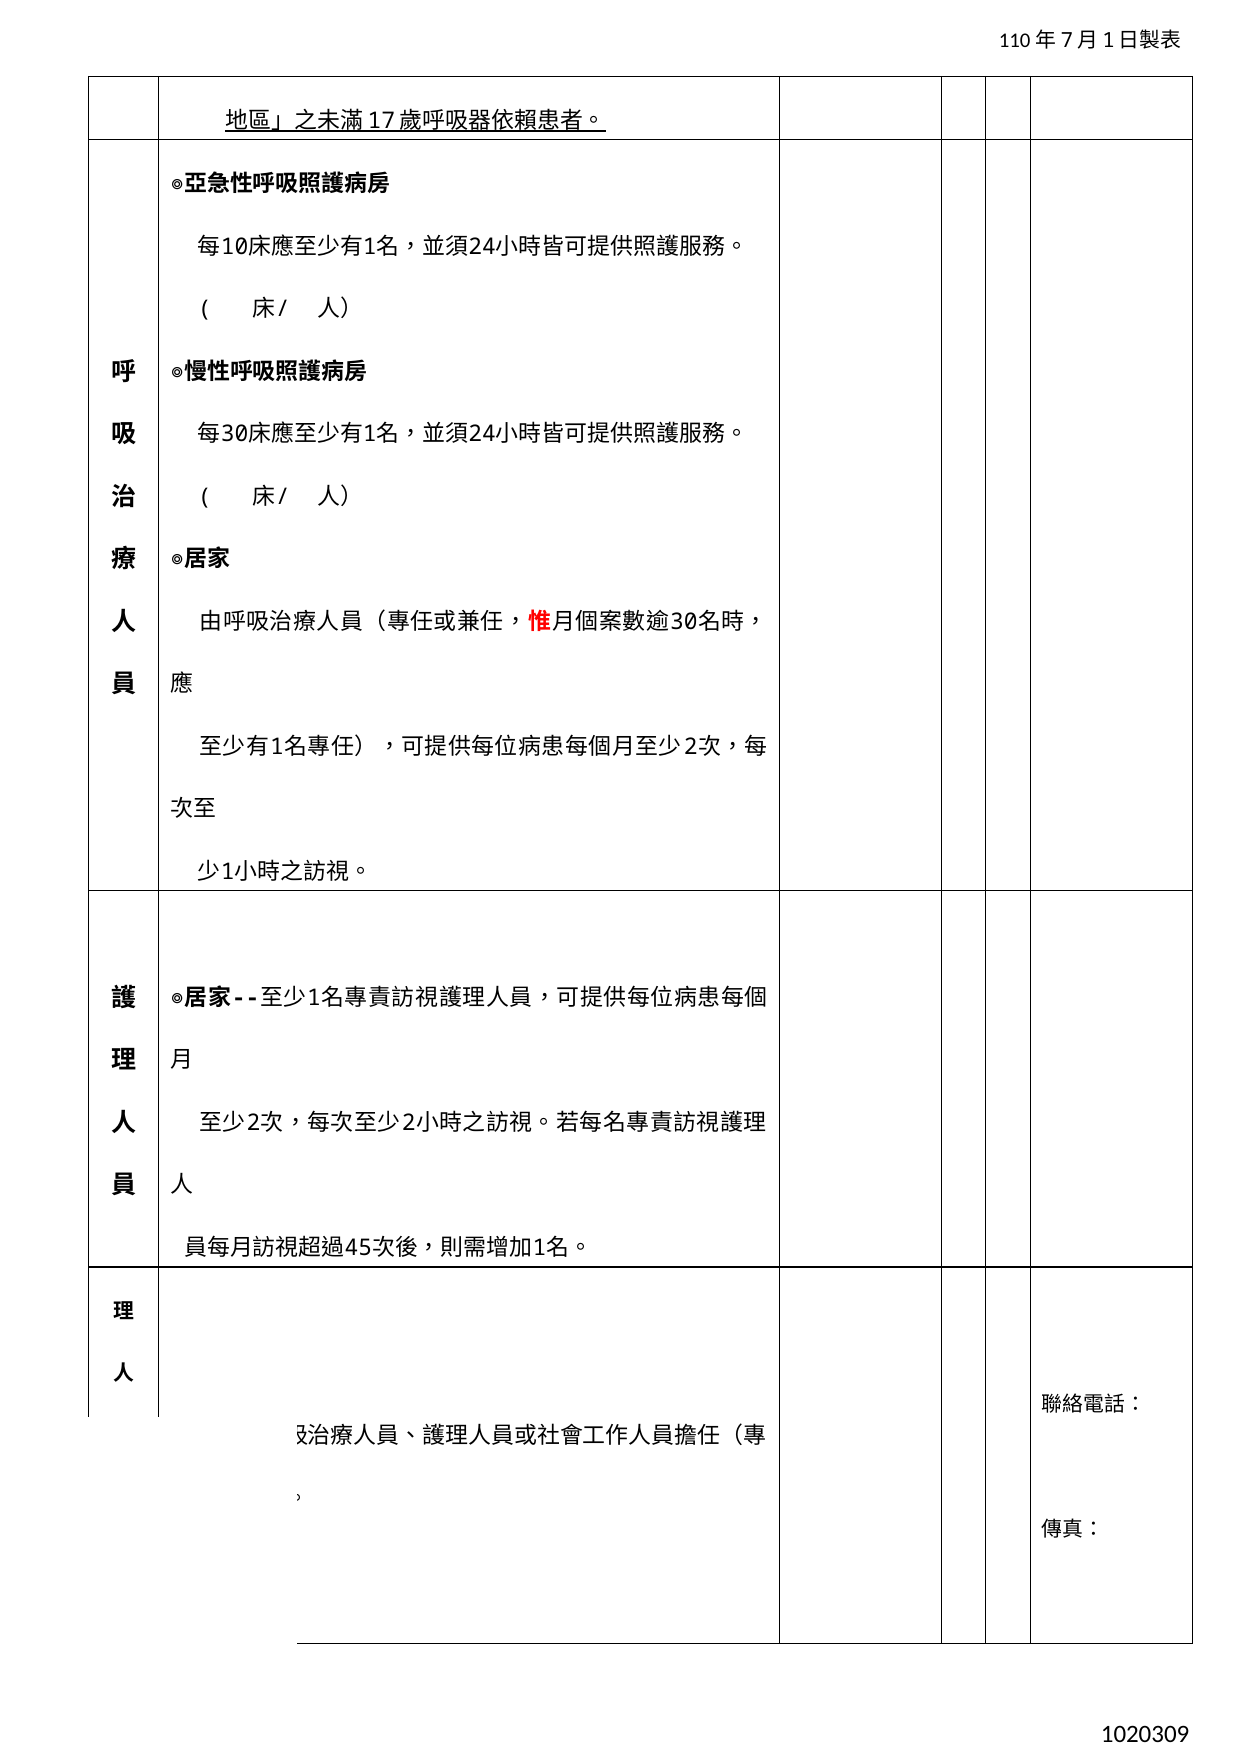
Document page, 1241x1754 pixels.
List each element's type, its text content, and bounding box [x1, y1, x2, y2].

table_cell [986, 140, 1030, 890]
table_cell [780, 140, 941, 890]
table_cell ◎亞急性呼吸照護病房 每10床應至少有1名，並須24小時皆可提供照護服務。 ( 床/ 人） ◎慢性呼吸照護病房 每30床應至少有1名，並須24小時皆可提供照護服務。 ( 床/ 人） ◎居家 由呼吸治療人員（專任或兼任，惟月個案數逾30名時，應 至少有1名專任），可提供每位病患每個月至少2次，每次至 少1小時之訪視。 [159, 140, 779, 890]
table_cell [1031, 77, 1192, 139]
table_cell [986, 77, 1030, 139]
table_cell [942, 891, 985, 1266]
table_cell [780, 891, 941, 1266]
table_cell [942, 1268, 985, 1642]
table_cell 聯絡電話： 傳真： [1031, 1268, 1192, 1642]
table_cell 地區」之未滿17歲呼吸器依賴患者。 [159, 77, 779, 139]
table_cell [780, 77, 941, 139]
table_cell 呼吸治療人員 [89, 140, 158, 890]
table_cell [780, 1268, 941, 1642]
table_cell [89, 77, 158, 139]
table_cell 理人員 個案管 [89, 1268, 158, 1417]
table_cell [986, 1268, 1030, 1642]
table_cell [1031, 140, 1192, 890]
table_cell 由醫師、呼吸治療人員、護理人員或社會工作人員擔任（專任或兼任）。 [159, 1268, 779, 1642]
table_cell [986, 891, 1030, 1266]
table_cell [942, 140, 985, 890]
table_cell ◎居家--至少1名專責訪視護理人員，可提供每位病患每個月 至少2次，每次至少2小時之訪視。若每名專責訪視護理人 員每月訪視超過45次後，則需增加1名。 [159, 891, 779, 1266]
table_cell 護理人員 [89, 891, 158, 1266]
table_cell [942, 77, 985, 139]
table_cell [1031, 891, 1192, 1266]
